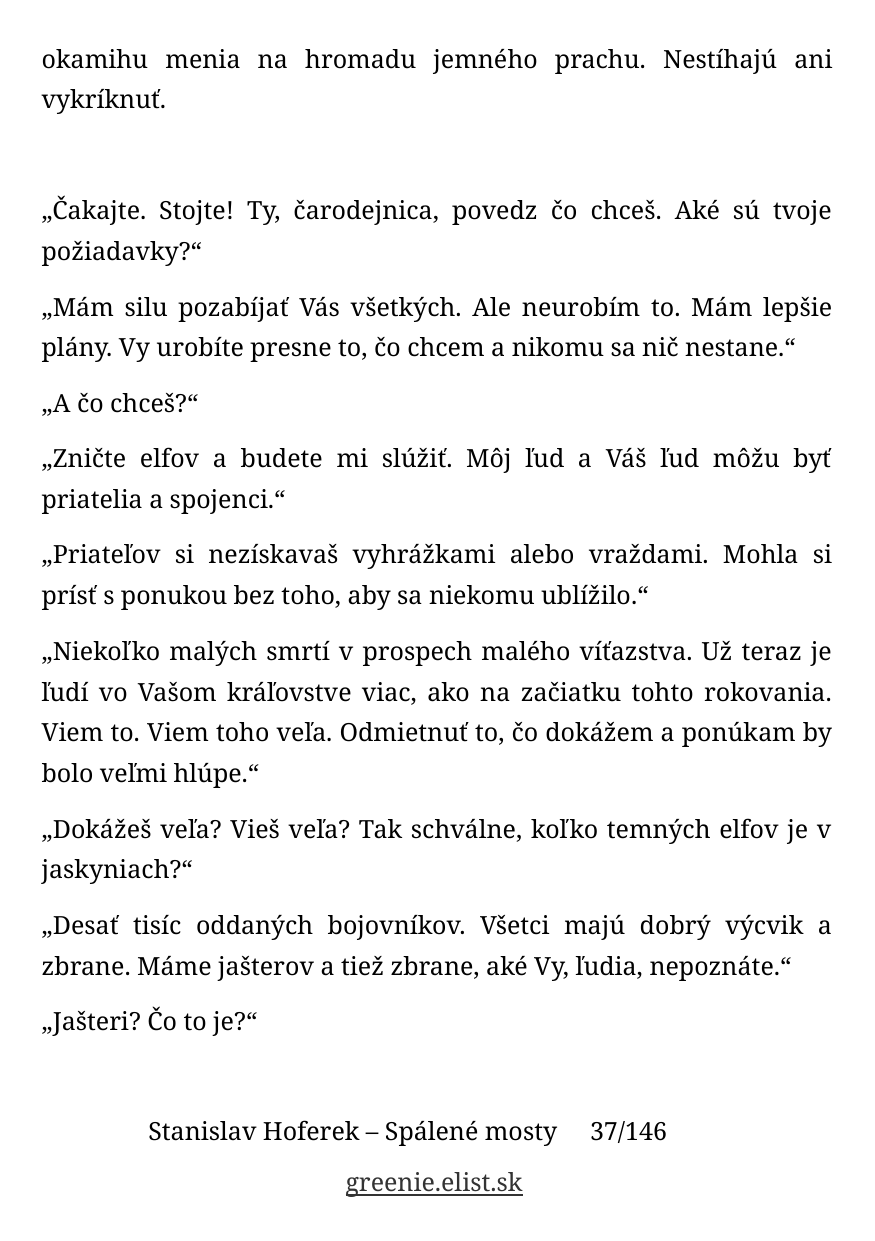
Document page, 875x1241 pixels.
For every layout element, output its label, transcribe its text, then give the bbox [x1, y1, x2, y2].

text „Dokážeš veľa? Vieš veľa? Tak schválne, koľko temných elfov je v jaskyniach?“ [41, 811, 833, 886]
text „Niekoľko malých smrtí v prospech malého víťazstva. Už teraz je ľudí vo Vašom kráľovstve viac, ako na začiatku tohto rokovania. Viem to. Viem toho veľa. Odmietnuť to, čo dokážem a ponúkam by bolo veľmi hlúpe.“ [41, 633, 833, 790]
text „Zničte elfov a budete mi slúžiť. Môj ľud a Váš ľud môžu byť priatelia a spojenci.“ [41, 441, 833, 516]
text „Jašteri? Čo to je?“ [41, 1004, 833, 1038]
text „Mám silu pozabíjať Vás všetkých. Ale neurobím to. Mám lepšie plány. Vy urobíte presne to, čo chcem a nikomu sa nič nestane.“ [41, 289, 833, 364]
text „A čo chceš?“ [41, 386, 833, 419]
text okamihu menia na hromadu jemného prachu. Nestíhajú ani vykríknuť. [41, 41, 833, 116]
text „Desať tisíc oddaných bojovníkov. Všetci majú dobrý výcvik a zbrane. Máme jašterov a tiež zbrane, aké Vy, ľudia, nepoznáte.“ [41, 908, 833, 982]
text „Priateľov si nezískavaš vyhrážkami alebo vraždami. Mohla si prísť s ponukou bez toho, aby sa niekomu ublížilo.“ [41, 537, 833, 612]
text „Čakajte. Stojte! Ty, čarodejnica, povedz čo chceš. Aké sú tvoje požiadavky?“ [41, 193, 833, 268]
